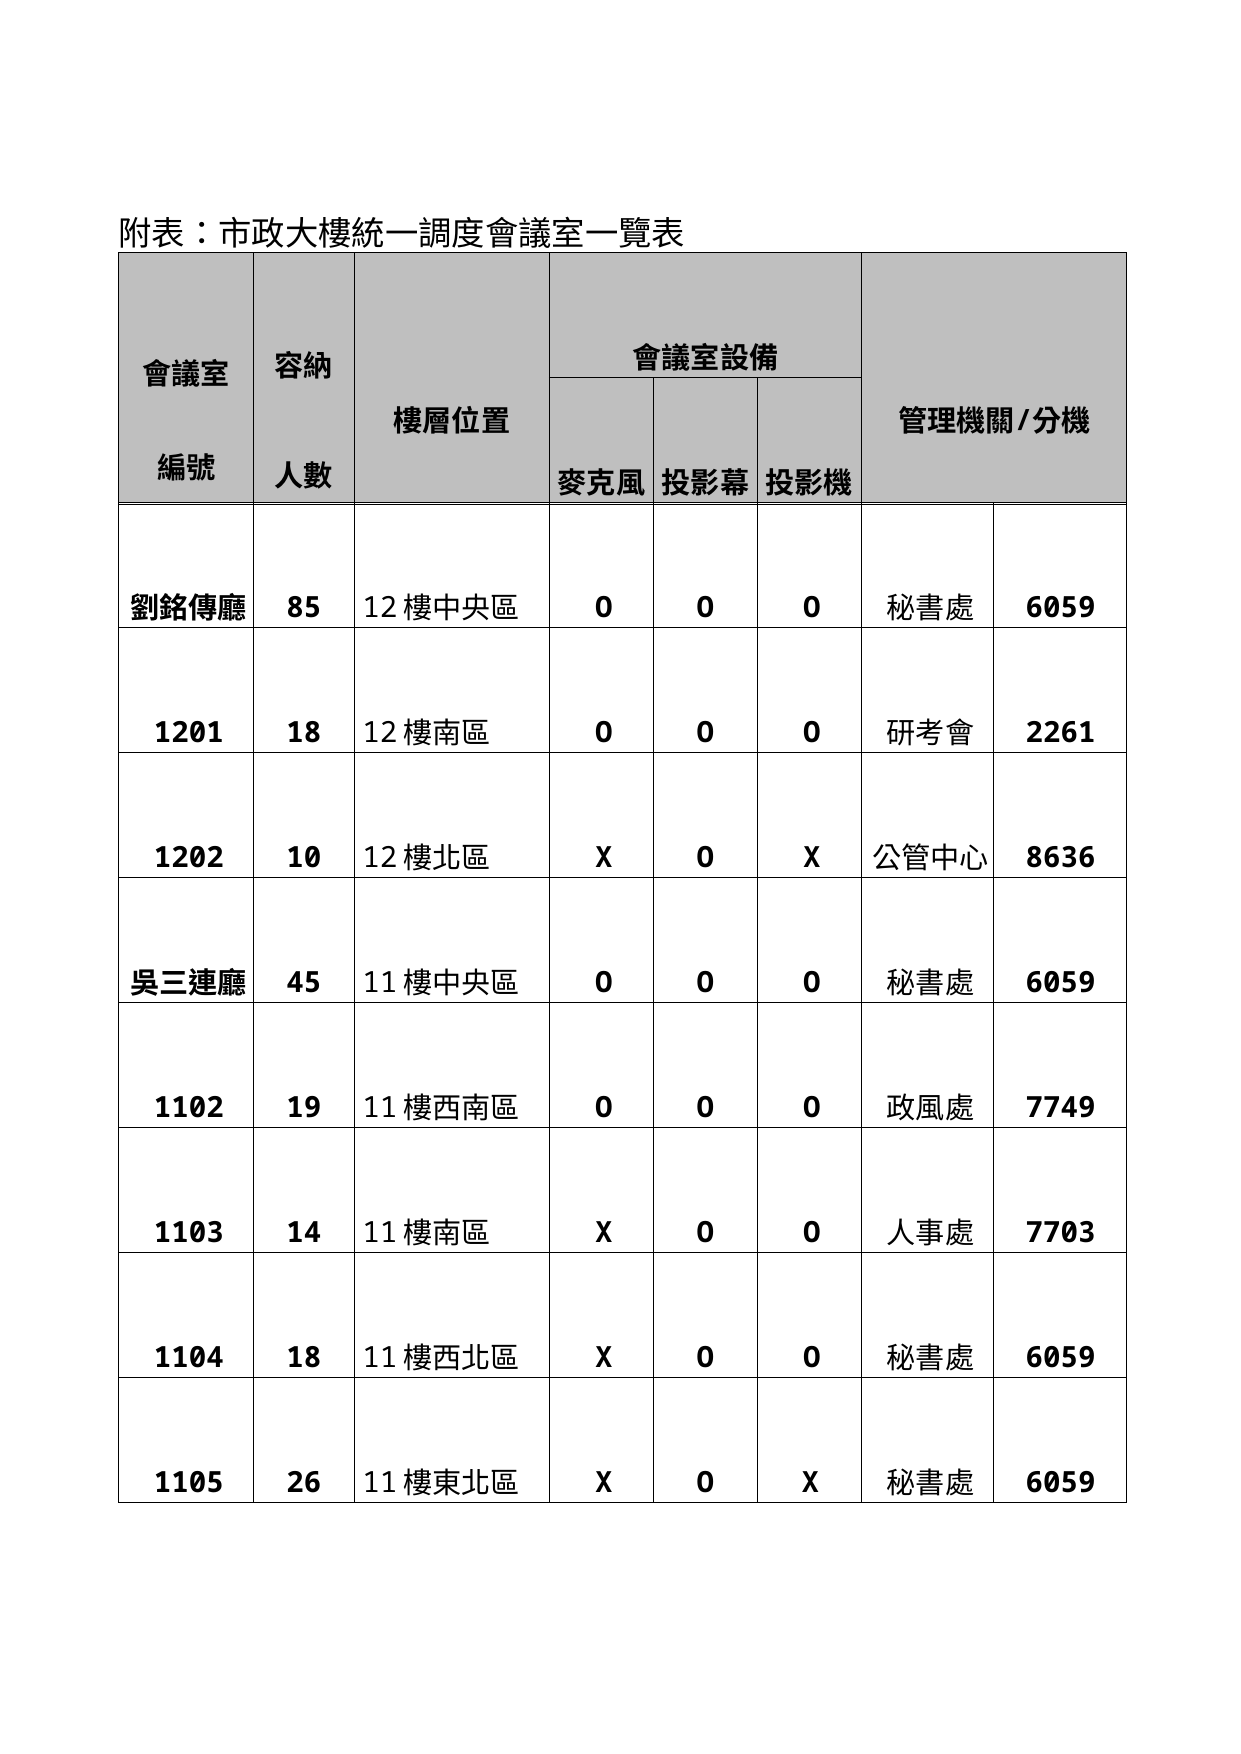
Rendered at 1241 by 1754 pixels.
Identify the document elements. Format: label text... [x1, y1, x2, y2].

table_cell 10 [254, 753, 354, 877]
table_cell 研考會 [862, 628, 993, 752]
table_cell 19 [254, 1003, 354, 1127]
table_cell 1104 [119, 1253, 253, 1377]
table_cell X [550, 1378, 653, 1502]
table_cell 吳三連廳 [119, 878, 253, 1002]
table_cell 12樓北區 [355, 753, 549, 877]
table_cell O [654, 1003, 757, 1127]
table_cell 劉銘傳廳 [119, 505, 253, 627]
table_cell 8636 [994, 753, 1126, 877]
table_cell 2261 [994, 628, 1126, 752]
table_cell O [550, 878, 653, 1002]
table_cell O [758, 1253, 861, 1377]
table_cell 投影機 [758, 378, 861, 502]
table_cell O [758, 878, 861, 1002]
table_header 會議室設備 [550, 253, 861, 377]
table_cell 人事處 [862, 1128, 993, 1252]
table_cell O [758, 1003, 861, 1127]
table_cell X [550, 753, 653, 877]
table_cell 18 [254, 628, 354, 752]
table_cell 1103 [119, 1128, 253, 1252]
table_cell 11樓南區 [355, 1128, 549, 1252]
table_cell 45 [254, 878, 354, 1002]
table_cell 11樓西南區 [355, 1003, 549, 1127]
table_cell 政風處 [862, 1003, 993, 1127]
table_header 管理機關/分機 [862, 253, 1126, 502]
table_cell X [550, 1128, 653, 1252]
table_cell O [758, 505, 861, 627]
table_cell O [654, 505, 757, 627]
table_cell 1201 [119, 628, 253, 752]
table_cell X [550, 1253, 653, 1377]
table_cell O [758, 628, 861, 752]
table_cell 秘書處 [862, 878, 993, 1002]
table_cell O [654, 878, 757, 1002]
table_cell 7703 [994, 1128, 1126, 1252]
table_cell 18 [254, 1253, 354, 1377]
table_cell 秘書處 [862, 505, 993, 627]
table_cell O [654, 628, 757, 752]
table_cell O [758, 1128, 861, 1252]
table_cell O [550, 1003, 653, 1127]
table_cell 秘書處 [862, 1253, 993, 1377]
table_cell 麥克風 [550, 378, 653, 502]
table_cell 6059 [994, 505, 1126, 627]
table_cell 7749 [994, 1003, 1126, 1127]
table_cell X [758, 1378, 861, 1502]
table_header 樓層位置 [355, 253, 549, 502]
table_cell 秘書處 [862, 1378, 993, 1502]
table_cell 26 [254, 1378, 354, 1502]
table_cell 1102 [119, 1003, 253, 1127]
table_cell 投影幕 [654, 378, 757, 502]
table_header 會議室 編號 [119, 253, 253, 502]
table_cell 11樓東北區 [355, 1378, 549, 1502]
table_cell 12樓南區 [355, 628, 549, 752]
table_cell 6059 [994, 1378, 1126, 1502]
table_cell O [654, 1128, 757, 1252]
table_cell O [654, 1378, 757, 1502]
text 附表：市政大樓統一調度會議室一覽表 [118, 189, 1122, 252]
table_cell 85 [254, 505, 354, 627]
table_cell 1105 [119, 1378, 253, 1502]
table_cell 1202 [119, 753, 253, 877]
table_cell O [654, 1253, 757, 1377]
table_header 容納 人數 [254, 253, 354, 502]
table_cell 11樓中央區 [355, 878, 549, 1002]
table_cell X [758, 753, 861, 877]
table_cell 12樓中央區 [355, 505, 549, 627]
table_cell 公管中心 [862, 753, 993, 877]
table_cell O [550, 628, 653, 752]
table_cell 6059 [994, 878, 1126, 1002]
table_cell 6059 [994, 1253, 1126, 1377]
table_cell O [654, 753, 757, 877]
table_cell O [550, 505, 653, 627]
table_cell 14 [254, 1128, 354, 1252]
table_cell 11樓西北區 [355, 1253, 549, 1377]
